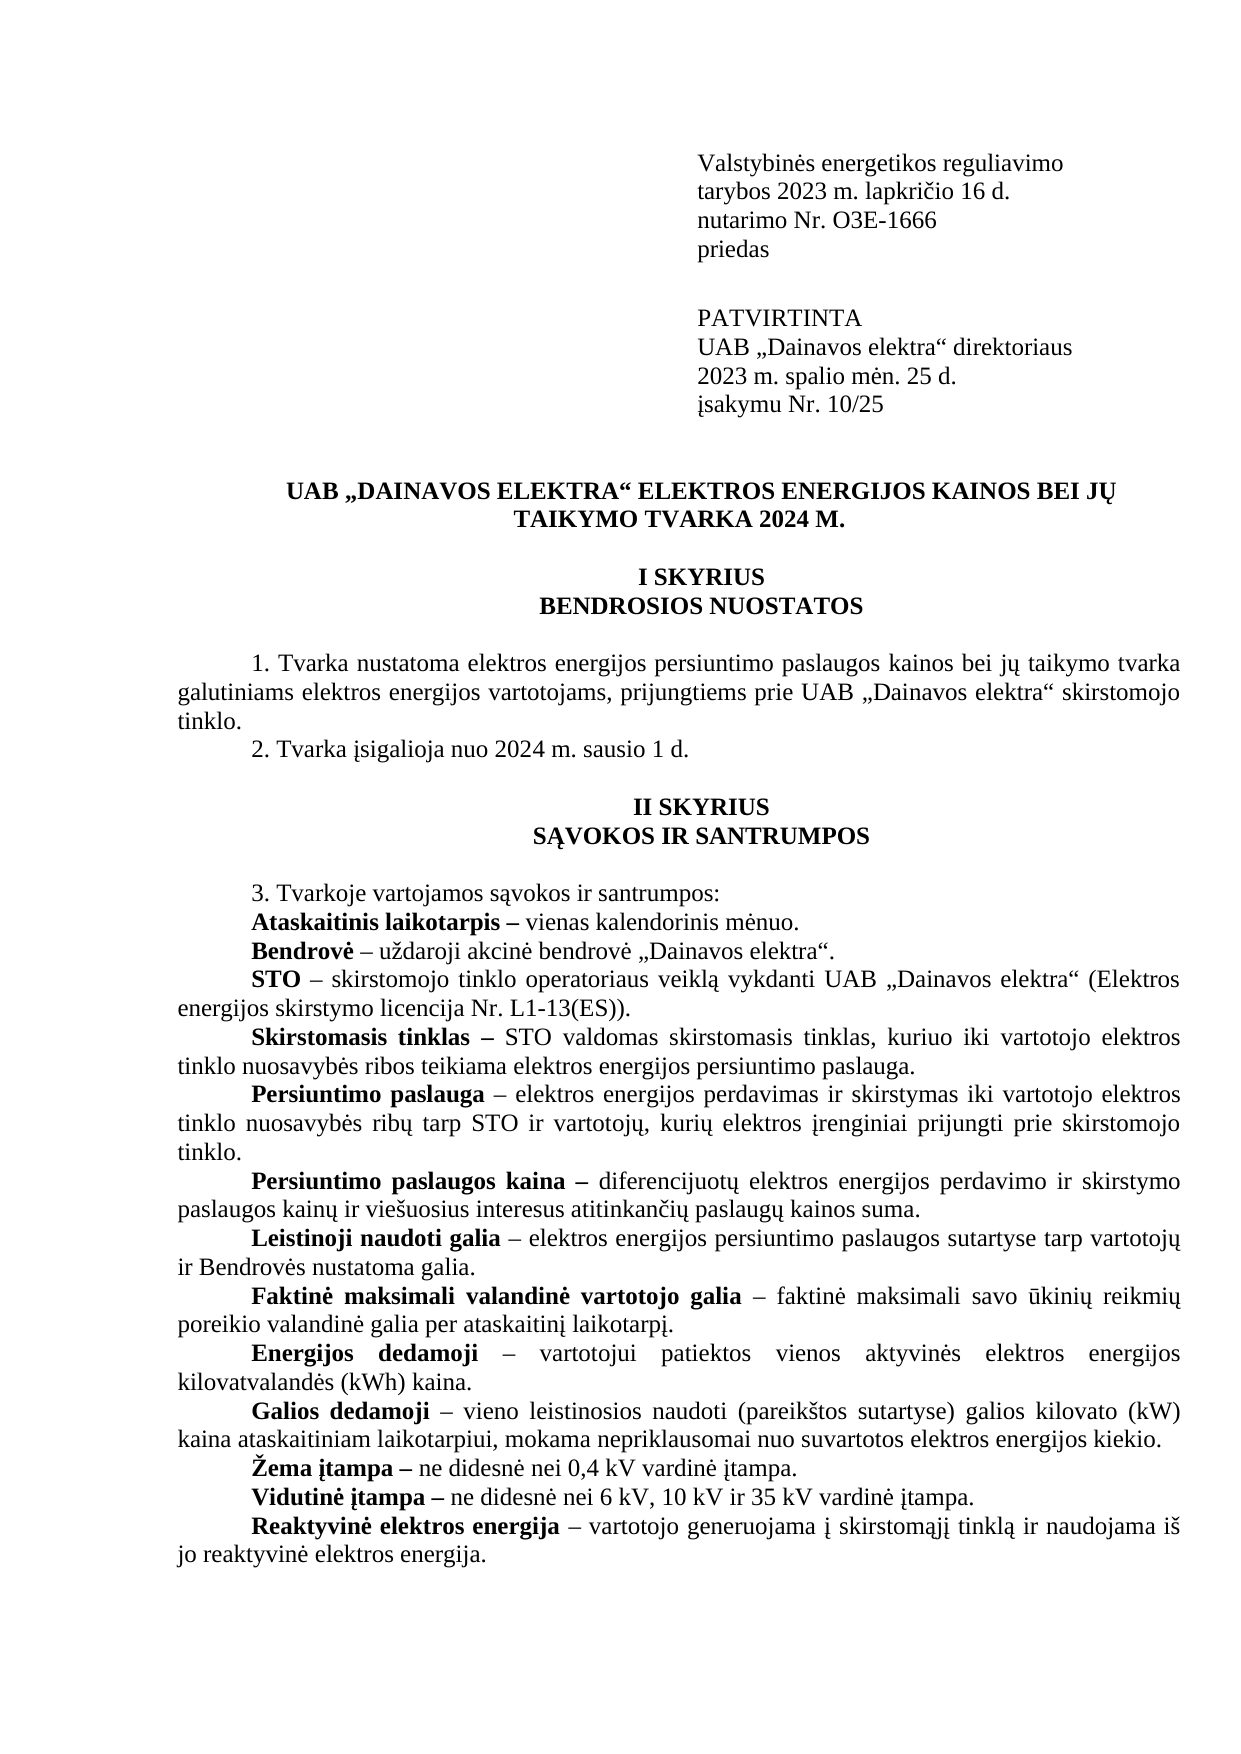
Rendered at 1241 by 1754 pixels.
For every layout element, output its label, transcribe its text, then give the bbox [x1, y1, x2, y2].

text Persiuntimo paslauga – elektros energijos perdavimas ir skirstymas iki vartotojo elektros tinklo nuosavybės ribų tarp STO ir vartotojų, kurių elektros įrenginiai prijungti prie skirstomojo tinklo. [177, 1079, 1181, 1166]
text UAB „Dainavos elektra“ direktoriaus [177, 332, 1181, 361]
text STO – skirstomojo tinklo operatoriaus veiklą vykdanti UAB „Dainavos elektra“ (Elektros energijos skirstymo licencija Nr. L1-13(ES)). [177, 964, 1181, 1022]
text Ataskaitinis laikotarpis – vienas kalendorinis mėnuo. [177, 907, 1181, 936]
text I SKYRIUS [177, 562, 1181, 591]
text 2023 m. spalio mėn. 25 d. [177, 361, 1181, 389]
text Reaktyvinė elektros energija – vartotojo generuojama į skirstomąjį tinklą ir naudojama iš jo reaktyvinė elektros energija. [177, 1511, 1181, 1568]
text priedas [177, 234, 1181, 263]
text Faktinė maksimali valandinė vartotojo galia – faktinė maksimali savo ūkinių reikmių poreikio valandinė galia per ataskaitinį laikotarpį. [177, 1281, 1181, 1338]
text Skirstomasis tinklas – STO valdomas skirstomasis tinklas, kuriuo iki vartotojo elektros tinklo nuosavybės ribos teikiama elektros energijos persiuntimo paslauga. [177, 1022, 1181, 1079]
text įsakymu Nr. 10/25 [177, 389, 1181, 418]
text Leistinoji naudoti galia – elektros energijos persiuntimo paslaugos sutartyse tarp vartotojų ir Bendrovės nustatoma galia. [177, 1223, 1181, 1281]
text 1. Tvarka nustatoma elektros energijos persiuntimo paslaugos kainos bei jų taikymo tvarka galutiniams elektros energijos vartotojams, prijungtiems prie UAB „Dainavos elektra“ skirstomojo tinklo. [177, 648, 1181, 734]
text Bendrovė – uždaroji akcinė bendrovė „Dainavos elektra“. [177, 936, 1181, 964]
text 2. Tvarka įsigalioja nuo 2024 m. sausio 1 d. [177, 734, 1181, 763]
text 3. Tvarkoje vartojamos sąvokos ir santrumpos: [177, 878, 1181, 907]
text Vidutinė įtampa – ne didesnė nei 6 kV, 10 kV ir 35 kV vardinė įtampa. [162, 1482, 1200, 1511]
text Persiuntimo paslaugos kaina – diferencijuotų elektros energijos perdavimo ir skirstymo paslaugos kainų ir viešuosius interesus atitinkančių paslaugų kainos suma. [177, 1166, 1181, 1223]
text Žema įtampa – ne didesnė nei 0,4 kV vardinė įtampa. [162, 1453, 1200, 1482]
text SĄVOKOS IR SANTRUMPOS [177, 821, 1181, 849]
text nutarimo Nr. O3E-1666 [177, 205, 1181, 234]
text PATVIRTINTA [177, 303, 1181, 332]
text BENDROSIOS NUOSTATOS [177, 591, 1181, 619]
text II SKYRIUS [177, 792, 1181, 821]
text UAB „DAINAVOS ELEKTRA“ ELEKTROS ENERGIJOS KAINOS BEI JŲ TAIKYMO TVARKA 2024 M. [177, 476, 1181, 533]
text tarybos 2023 m. lapkričio 16 d. [177, 176, 1181, 205]
text Galios dedamoji – vieno leistinosios naudoti (pareikštos sutartyse) galios kilovato (kW) kaina ataskaitiniam laikotarpiui, mokama nepriklausomai nuo suvartotos elektros energijos kiekio. [177, 1396, 1181, 1453]
text Energijos dedamoji – vartotojui patiektos vienos aktyvinės elektros energijos kilovatvalandės (kWh) kaina. [177, 1338, 1181, 1396]
text Valstybinės energetikos reguliavimo [177, 148, 1181, 176]
